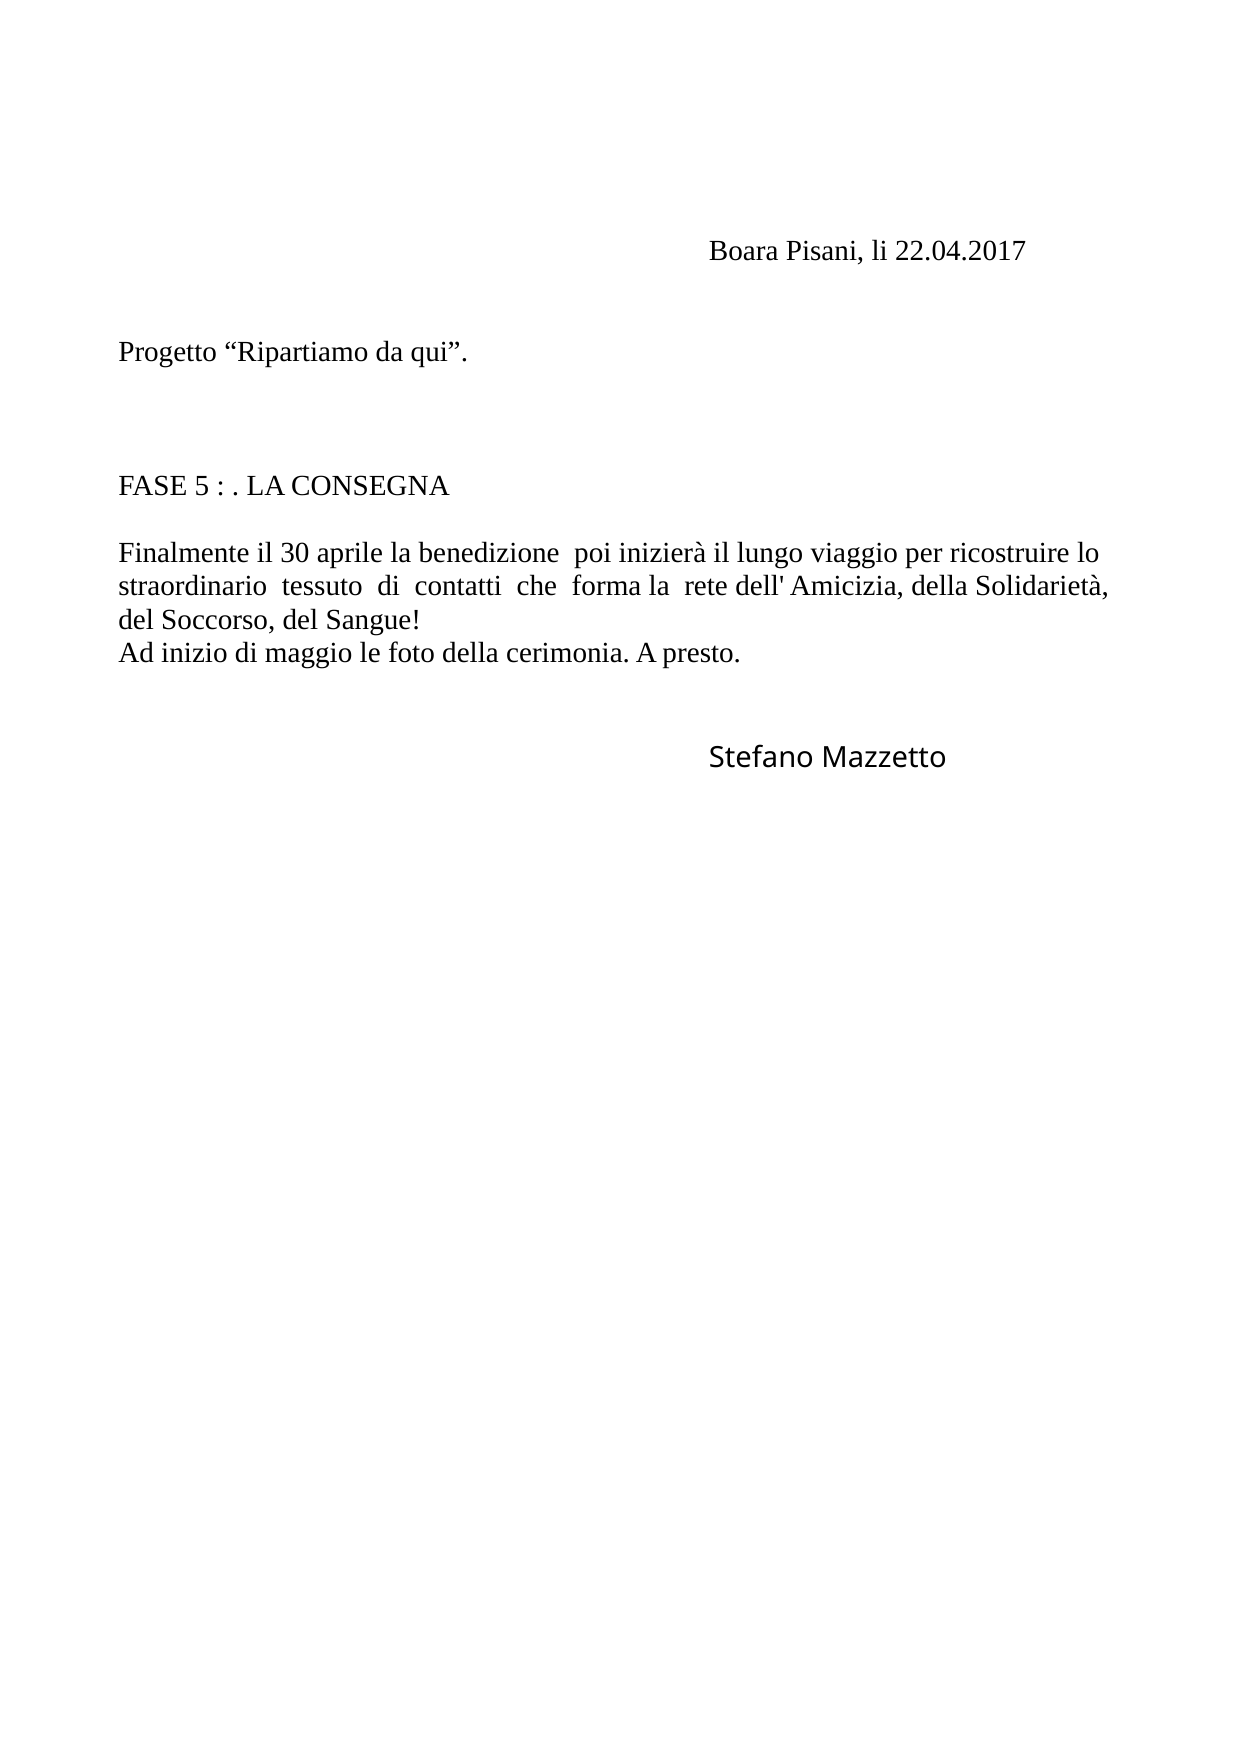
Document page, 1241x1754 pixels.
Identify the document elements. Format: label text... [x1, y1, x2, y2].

text Progetto “Ripartiamo da qui”. [118, 334, 1122, 367]
text FASE 5 : . LA CONSEGNA [118, 468, 1122, 501]
text Finalmente il 30 aprile la benedizione poi inizierà il lungo viaggio per ricostruire lo straordinario tessuto di contatti che forma la rete dell' Amicizia, della Solidarietà, [118, 535, 1122, 602]
text Stefano Mazzetto [118, 736, 1122, 776]
text del Soccorso, del Sangue! [118, 602, 1122, 636]
text Ad inizio di maggio le foto della cerimonia. A presto. [118, 636, 1122, 669]
text Boara Pisani, li 22.04.2017 [118, 233, 1122, 267]
